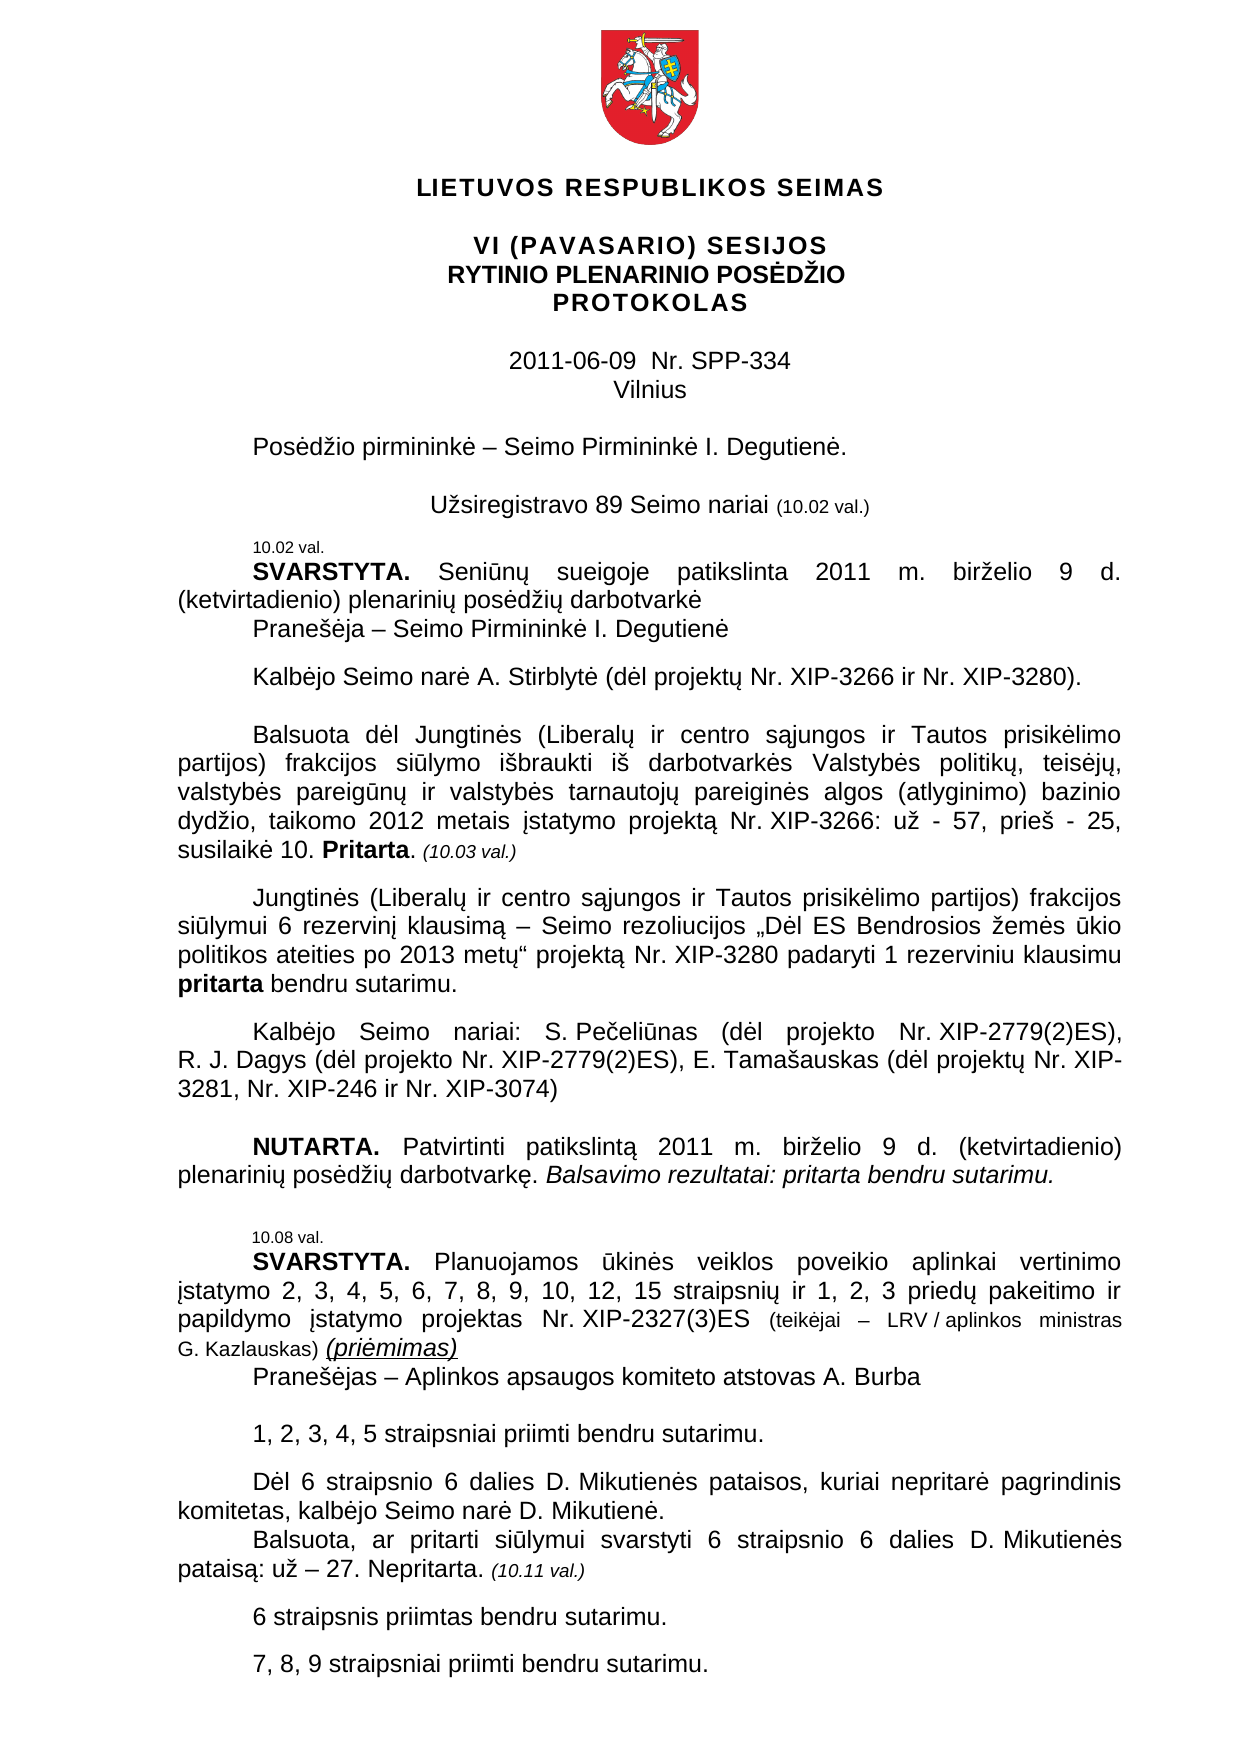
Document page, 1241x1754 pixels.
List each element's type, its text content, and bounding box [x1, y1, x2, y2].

text 7, 8, 9 straipsniai priimti bendru sutarimu. [177, 1649, 1122, 1678]
text Kalbėjo Seimo nariai: S. Pečeliūnas (dėl projekto Nr. XIP-2779(2)ES), R. J. Dagys (dėl projekto Nr. XIP-2779(2)ES), E. Tamašauskas (dėl projektų Nr. XIP-3281, Nr. XIP-246 ir Nr. XIP-3074) [177, 1017, 1122, 1103]
text Balsuota, ar pritarti siūlymui svarstyti 6 straipsnio 6 dalies D. Mikutienės pataisą: už – 27. Nepritarta. (10.11 val.) [177, 1525, 1122, 1582]
text Pranešėjas – Aplinkos apsaugos komiteto atstovas A. Burba [177, 1362, 1122, 1391]
text Dėl 6 straipsnio 6 dalies D. Mikutienės pataisos, kuriai nepritarė pagrindinis komitetas, kalbėjo Seimo narė D. Mikutienė. [177, 1467, 1122, 1525]
text Pranešėja – Seimo Pirmininkė I. Degutienė [177, 614, 1122, 643]
text 2011-06-09 Nr. SPP-334 [177, 346, 1122, 375]
text 10.02 val. [177, 538, 1122, 557]
text 6 straipsnis priimtas bendru sutarimu. [177, 1601, 1122, 1630]
text VI (PAVASARIO) SESIJOS [177, 231, 1122, 260]
text NUTARTA. Patvirtinti patikslintą 2011 m. birželio 9 d. (ketvirtadienio) plenarinių posėdžių darbotvarkę. Balsavimo rezultatai: pritarta bendru sutarimu. [177, 1132, 1122, 1189]
text LIETUVOS RESPUBLIKOS SEIMAS [177, 173, 1122, 202]
subtitle RYTINIO PLENARINIO POSĖDŽIO [177, 260, 1122, 288]
text Vilnius [177, 375, 1122, 403]
text Posėdžio pirmininkė – Seimo Pirmininkė I. Degutienė. [177, 432, 1122, 461]
text 10.08 val. [177, 1228, 1122, 1247]
text Kalbėjo Seimo narė A. Stirblytė (dėl projektų Nr. XIP-3266 ir Nr. XIP-3280). [177, 662, 1122, 691]
text Balsuota dėl Jungtinės (Liberalų ir centro sąjungos ir Tautos prisikėlimo partijos) frakcijos siūlymo išbraukti iš darbotvarkės Valstybės politikų, teisėjų, valstybės pareigūnų ir valstybės tarnautojų pareiginės algos (atlyginimo) bazinio dydžio, taikomo 2012 metais įstatymo projektą Nr. XIP-3266: už - 57, prieš - 25, susilaikė 10. Pritarta. (10.03 val.) [177, 720, 1122, 863]
text SVARSTYTA. Seniūnų sueigoje patikslinta 2011 m. birželio 9 d. (ketvirtadienio) plenarinių posėdžių darbotvarkė [177, 557, 1122, 614]
text Užsiregistravo 89 Seimo nariai (10.02 val.) [177, 490, 1122, 518]
text SVARSTYTA. Planuojamos ūkinės veiklos poveikio aplinkai vertinimo įstatymo 2, 3, 4, 5, 6, 7, 8, 9, 10, 12, 15 straipsnių ir 1, 2, 3 priedų pakeitimo ir papildymo įstatymo projektas Nr. XIP-2327(3)ES (teikėjai – LRV / aplinkos ministras G. Kazlauskas) (priėmimas) [177, 1247, 1122, 1362]
text PROTOKOLAS [177, 288, 1122, 317]
text Jungtinės (Liberalų ir centro sąjungos ir Tautos prisikėlimo partijos) frakcijos siūlymui 6 rezervinį klausimą – Seimo rezoliucijos „Dėl ES Bendrosios žemės ūkio politikos ateities po 2013 metų“ projektą Nr. XIP-3280 padaryti 1 rezerviniu klausimu pritarta bendru sutarimu. [177, 883, 1122, 998]
text 1, 2, 3, 4, 5 straipsniai priimti bendru sutarimu. [177, 1419, 1122, 1448]
